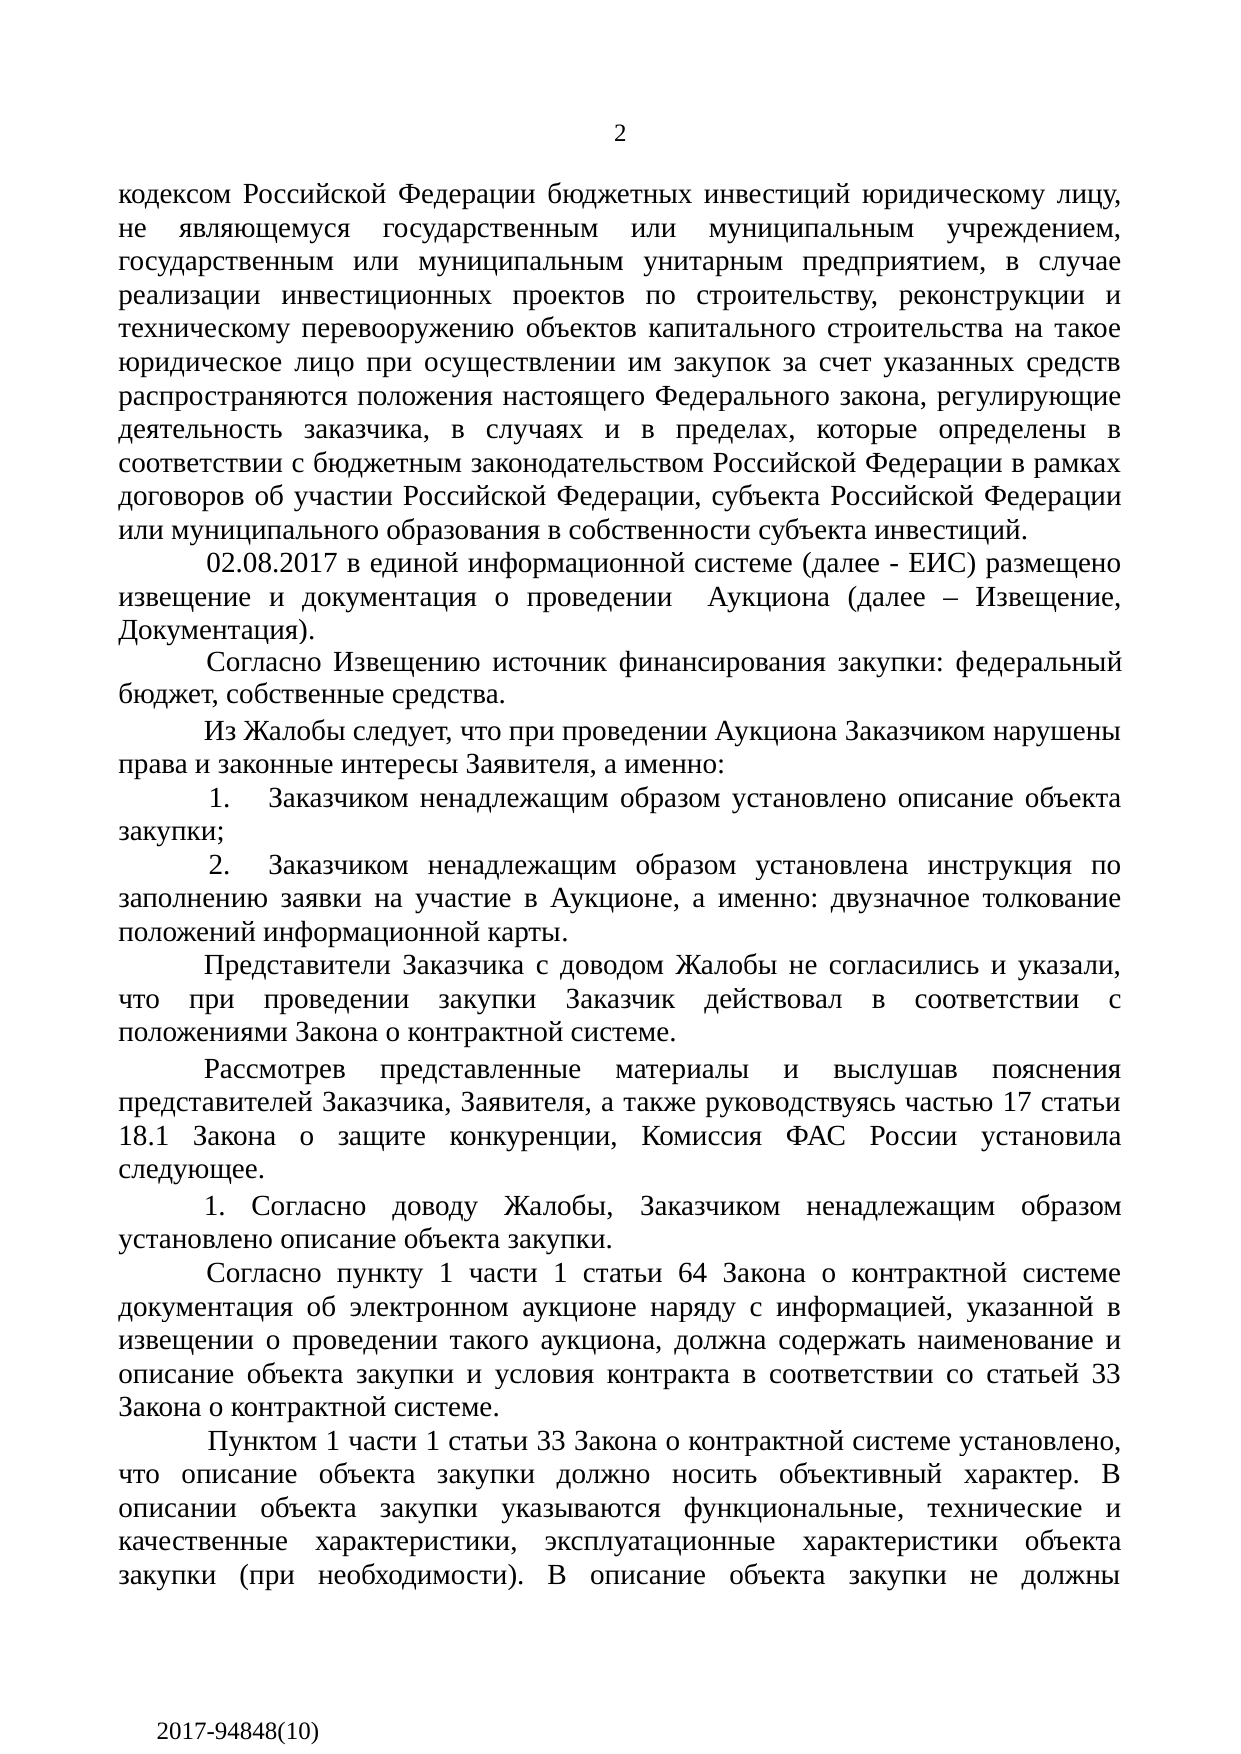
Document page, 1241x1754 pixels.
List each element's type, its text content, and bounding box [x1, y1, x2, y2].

text кодексом Российской Федерации бюджетных инвестиций юридическому лицу, не являющемуся государственным или муниципальным учреждением, государственным или муниципальным унитарным предприятием, в случае реализации инвестиционных проектов по строительству, реконструкции и техническому перевооружению объектов капитального строительства на такое юридическое лицо при осуществлении им закупок за счет указанных средств распространяются положения настоящего Федерального закона, регулирующие деятельность заказчика, в случаях и в пределах, которые определены в соответствии с бюджетным законодательством Российской Федерации в рамках договоров об участии Российской Федерации, субъекта Российской Федерации или муниципального образования в собственности субъекта инвестиций. [118, 176, 1122, 545]
text Рассмотрев представленные материалы и выслушав пояснения представителей Заказчика, Заявителя, а также руководствуясь частью 17 статьи 18.1 Закона о защите конкуренции, Комиссия ФАС России установила следующее. [118, 1051, 1122, 1185]
text Пунктом 1 части 1 статьи 33 Закона о контрактной системе установлено, что описание объекта закупки должно носить объективный характер. В описании объекта закупки указываются функциональные, технические и качественные характеристики, эксплуатационные характеристики объекта закупки (при необходимости). В описание объекта закупки не должны [118, 1423, 1122, 1591]
text 02.08.2017 в единой информационной системе (далее - ЕИС) размещено извещение и документация о проведении Аукциона (далее – Извещение, Документация). [118, 545, 1122, 646]
list Заказчиком ненадлежащим образом установлено описание объекта закупки; [118, 780, 1122, 847]
text права и законные интересы Заявителя, а именно: [118, 746, 1122, 780]
text Согласно Извещению источник финансирования закупки: федеральный бюджет, собственные средства. [118, 646, 1122, 710]
list Заказчиком ненадлежащим образом установлена инструкция по заполнению заявки на участие в Аукционе, а именно: двузначное толкование положений информационной карты. [118, 847, 1122, 947]
text Из Жалобы следует, что при проведении Аукциона Заказчиком нарушены [118, 713, 1122, 746]
text Согласно пункту 1 части 1 статьи 64 Закона о контрактной системе документация об электронном аукционе наряду с информацией, указанной в извещении о проведении такого аукциона, должна содержать наименование и описание объекта закупки и условия контракта в соответствии со статьей 33 Закона о контрактной системе. [118, 1255, 1122, 1423]
text Представители Заказчика с доводом Жалобы не согласились и указали, что при проведении закупки Заказчик действовал в соответствии с положениями Закона о контрактной системе. [118, 947, 1122, 1048]
text 1. Согласно доводу Жалобы, Заказчиком ненадлежащим образом установлено описание объекта закупки. [118, 1188, 1122, 1255]
